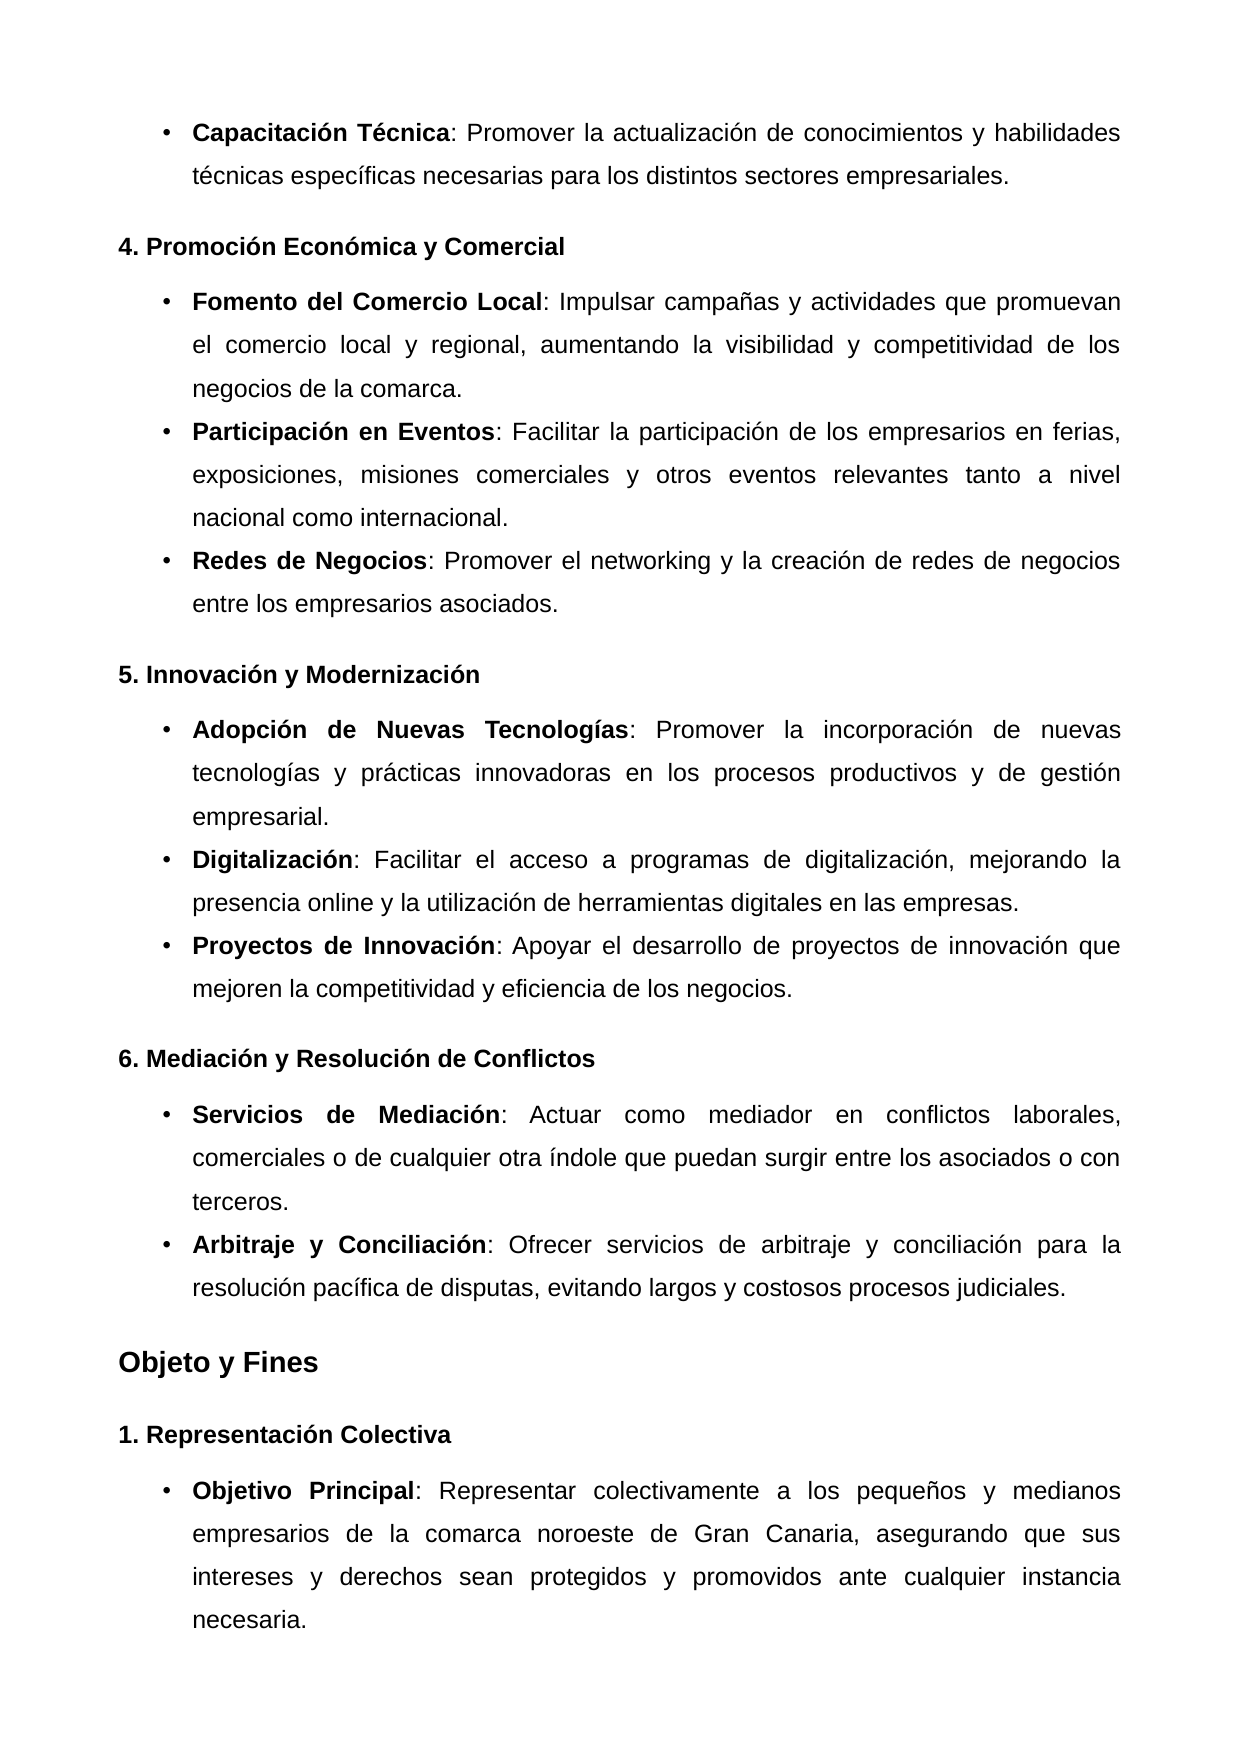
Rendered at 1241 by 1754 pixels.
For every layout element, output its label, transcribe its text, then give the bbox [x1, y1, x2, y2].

subtitle 5. Innovación y Modernización [118, 659, 1122, 688]
list Digitalización: Facilitar el acceso a programas de digitalización, mejorando la presencia online y la utilización de herramientas digitales en las empresas. [162, 845, 1122, 917]
list Participación en Eventos: Facilitar la participación de los empresarios en ferias, exposiciones, misiones comerciales y otros eventos relevantes tanto a nivel nacional como internacional. [162, 417, 1122, 532]
list Redes de Negocios: Promover el networking y la creación de redes de negocios entre los empresarios asociados. [162, 546, 1122, 618]
list Proyectos de Innovación: Apoyar el desarrollo de proyectos de innovación que mejoren la competitividad y eficiencia de los negocios. [162, 931, 1122, 1003]
list Capacitación Técnica: Promover la actualización de conocimientos y habilidades técnicas específicas necesarias para los distintos sectores empresariales. [162, 118, 1122, 190]
list Objetivo Principal: Representar colectivamente a los pequeños y medianos empresarios de la comarca noroeste de Gran Canaria, asegurando que sus intereses y derechos sean protegidos y promovidos ante cualquier instancia necesaria. [162, 1476, 1122, 1634]
list Servicios de Mediación: Actuar como mediador en conflictos laborales, comerciales o de cualquier otra índole que puedan surgir entre los asociados o con terceros. [162, 1100, 1122, 1215]
subtitle Objeto y Fines [118, 1345, 1122, 1379]
subtitle 6. Mediación y Resolución de Conflictos [118, 1044, 1122, 1073]
list Arbitraje y Conciliación: Ofrecer servicios de arbitraje y conciliación para la resolución pacífica de disputas, evitando largos y costosos procesos judiciales. [162, 1229, 1122, 1302]
subtitle 4. Promoción Económica y Comercial [118, 232, 1122, 260]
subtitle 1. Representación Colectiva [118, 1420, 1122, 1449]
list Fomento del Comercio Local: Impulsar campañas y actividades que promuevan el comercio local y regional, aumentando la visibilidad y competitividad de los negocios de la comarca. [162, 287, 1122, 402]
list Adopción de Nuevas Tecnologías: Promover la incorporación de nuevas tecnologías y prácticas innovadoras en los procesos productivos y de gestión empresarial. [162, 715, 1122, 830]
